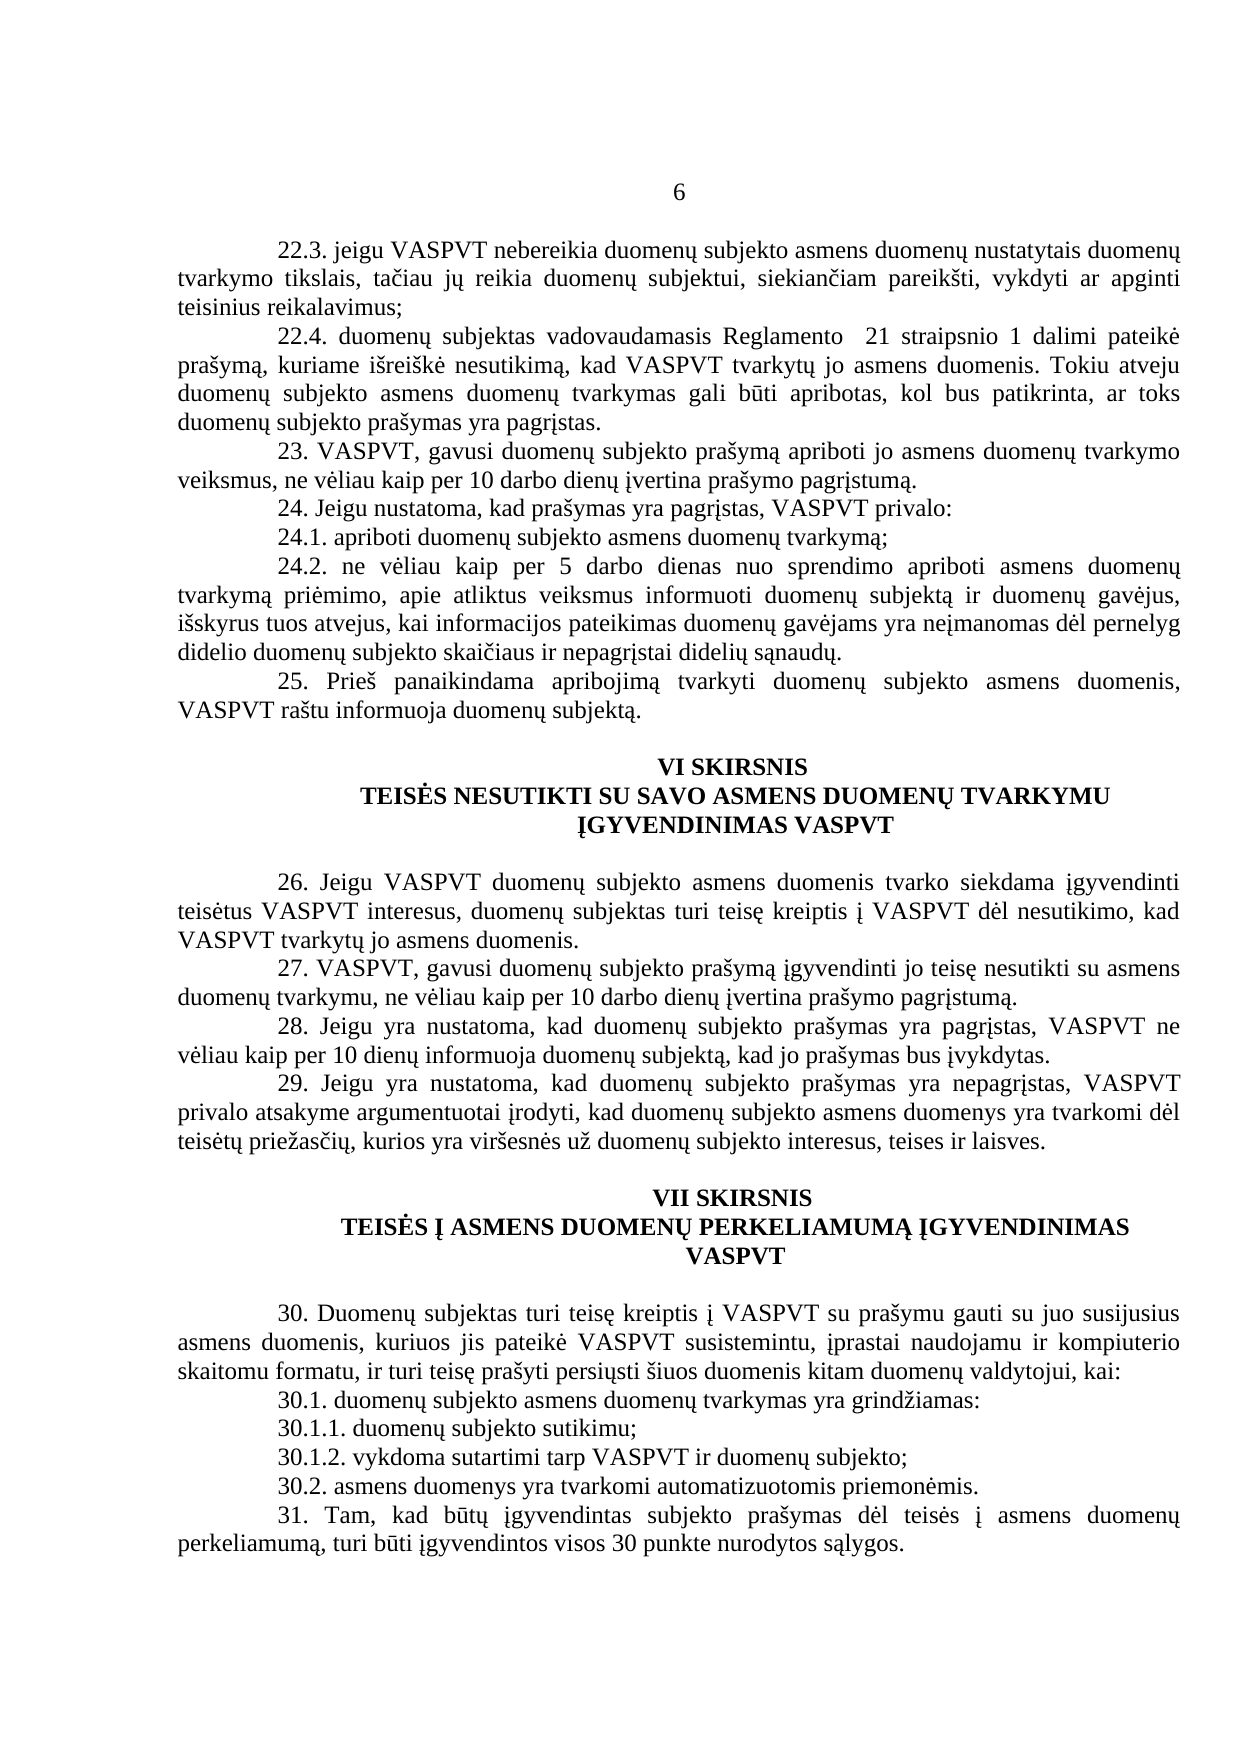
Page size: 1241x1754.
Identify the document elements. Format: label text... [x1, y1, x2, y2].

text 27. VASPVT, gavusi duomenų subjekto prašymą įgyvendinti jo teisę nesutikti su asmens duomenų tvarkymu, ne vėliau kaip per 10 darbo dienų įvertina prašymo pagrįstumą. [177, 953, 1181, 1011]
text 28. Jeigu yra nustatoma, kad duomenų subjekto prašymas yra pagrįstas, VASPVT ne vėliau kaip per 10 dienų informuoja duomenų subjektą, kad jo prašymas bus įvykdytas. [177, 1011, 1181, 1068]
text TEISĖS Į ASMENS DUOMENŲ PERKELIAMUMĄ ĮGYVENDINIMAS VASPVT [290, 1212, 1181, 1270]
text VII SKIRSNIS [290, 1183, 1181, 1212]
text 24.2. ne vėliau kaip per 5 darbo dienas nuo sprendimo apriboti asmens duomenų tvarkymą priėmimo, apie atliktus veiksmus informuoti duomenų subjektą ir duomenų gavėjus, išskyrus tuos atvejus, kai informacijos pateikimas duomenų gavėjams yra neįmanomas dėl pernelyg didelio duomenų subjekto skaičiaus ir nepagrįstai didelių sąnaudų. [177, 551, 1181, 666]
text 22.3. jeigu VASPVT nebereikia duomenų subjekto asmens duomenų nustatytais duomenų tvarkymo tikslais, tačiau jų reikia duomenų subjektui, siekiančiam pareikšti, vykdyti ar apginti teisinius reikalavimus; [177, 235, 1181, 321]
text 30.1.2. vykdoma sutartimi tarp VASPVT ir duomenų subjekto; [177, 1442, 1181, 1471]
text 30.1. duomenų subjekto asmens duomenų tvarkymas yra grindžiamas: [177, 1385, 1181, 1413]
text TEISĖS NESUTIKTI SU SAVO ASMENS DUOMENŲ TVARKYMU ĮGYVENDINIMAS VASPVT [290, 781, 1181, 838]
text 22.4. duomenų subjektas vadovaudamasis Reglamento 21 straipsnio 1 dalimi pateikė prašymą, kuriame išreiškė nesutikimą, kad VASPVT tvarkytų jo asmens duomenis. Tokiu atveju duomenų subjekto asmens duomenų tvarkymas gali būti apribotas, kol bus patikrinta, ar toks duomenų subjekto prašymas yra pagrįstas. [177, 321, 1181, 436]
text 23. VASPVT, gavusi duomenų subjekto prašymą apriboti jo asmens duomenų tvarkymo veiksmus, ne vėliau kaip per 10 darbo dienų įvertina prašymo pagrįstumą. [177, 436, 1181, 493]
text 29. Jeigu yra nustatoma, kad duomenų subjekto prašymas yra nepagrįstas, VASPVT privalo atsakyme argumentuotai įrodyti, kad duomenų subjekto asmens duomenys yra tvarkomi dėl teisėtų priežasčių, kurios yra viršesnės už duomenų subjekto interesus, teises ir laisves. [177, 1068, 1181, 1155]
text 30.2. asmens duomenys yra tvarkomi automatizuotomis priemonėmis. [177, 1471, 1181, 1500]
text VI SKIRSNIS [290, 752, 1181, 781]
text 24. Jeigu nustatoma, kad prašymas yra pagrįstas, VASPVT privalo: [177, 493, 1181, 522]
text 30.1.1. duomenų subjekto sutikimu; [177, 1413, 1181, 1442]
text 24.1. apriboti duomenų subjekto asmens duomenų tvarkymą; [177, 522, 1181, 551]
text 25. Prieš panaikindama apribojimą tvarkyti duomenų subjekto asmens duomenis, VASPVT raštu informuoja duomenų subjektą. [177, 666, 1181, 723]
text 30. Duomenų subjektas turi teisę kreiptis į VASPVT su prašymu gauti su juo susijusius asmens duomenis, kuriuos jis pateikė VASPVT susistemintu, įprastai naudojamu ir kompiuterio skaitomu formatu, ir turi teisę prašyti persiųsti šiuos duomenis kitam duomenų valdytojui, kai: [177, 1298, 1181, 1385]
text 26. Jeigu VASPVT duomenų subjekto asmens duomenis tvarko siekdama įgyvendinti teisėtus VASPVT interesus, duomenų subjektas turi teisę kreiptis į VASPVT dėl nesutikimo, kad VASPVT tvarkytų jo asmens duomenis. [177, 867, 1181, 953]
text 31. Tam, kad būtų įgyvendintas subjekto prašymas dėl teisės į asmens duomenų perkeliamumą, turi būti įgyvendintos visos 30 punkte nurodytos sąlygos. [177, 1500, 1181, 1557]
